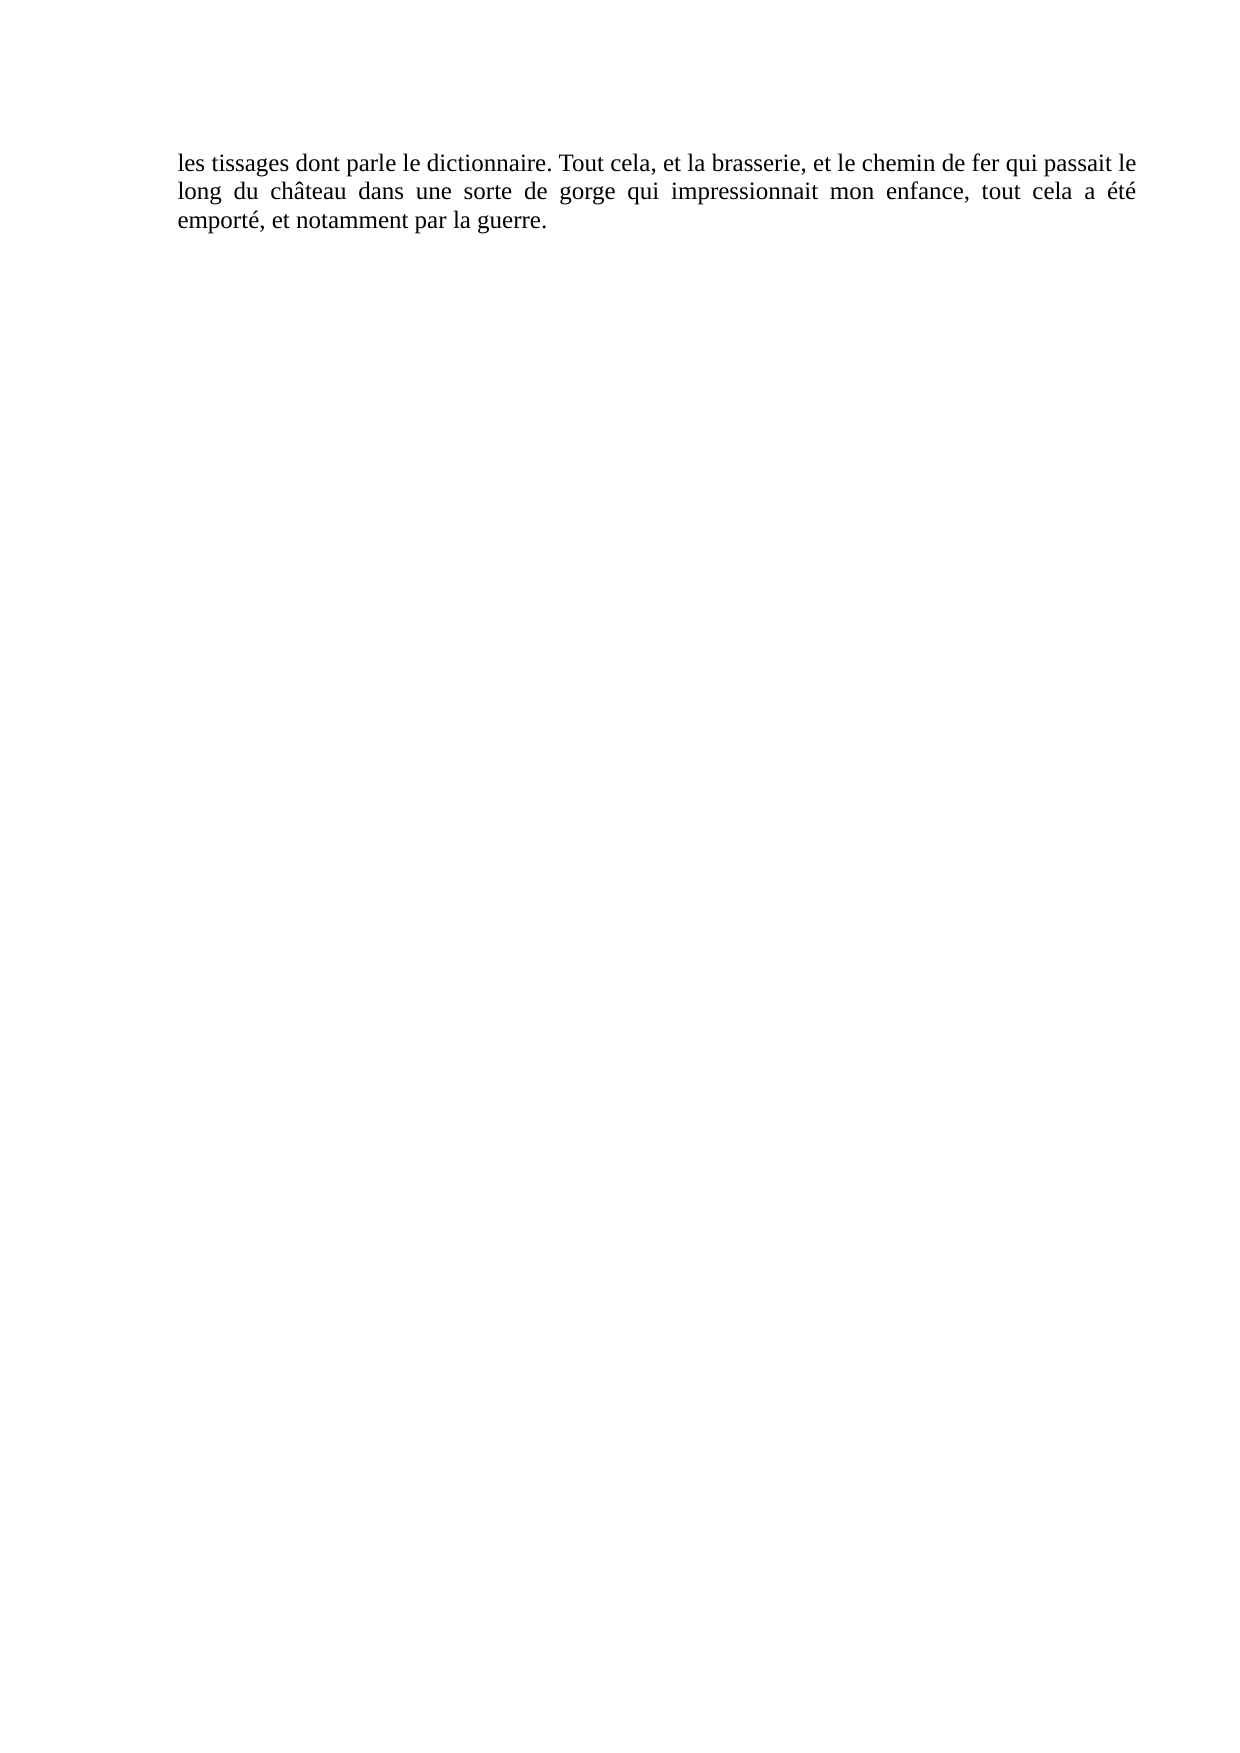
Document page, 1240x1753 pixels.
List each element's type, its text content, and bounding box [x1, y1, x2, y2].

text les tissages dont parle le dictionnaire. Tout cela, et la brasserie, et le chemin de fer qui passait le long du château dans une sorte de gorge qui impressionnait mon enfance, tout cela a été emporté, et notamment par la guerre. [177, 148, 1137, 234]
